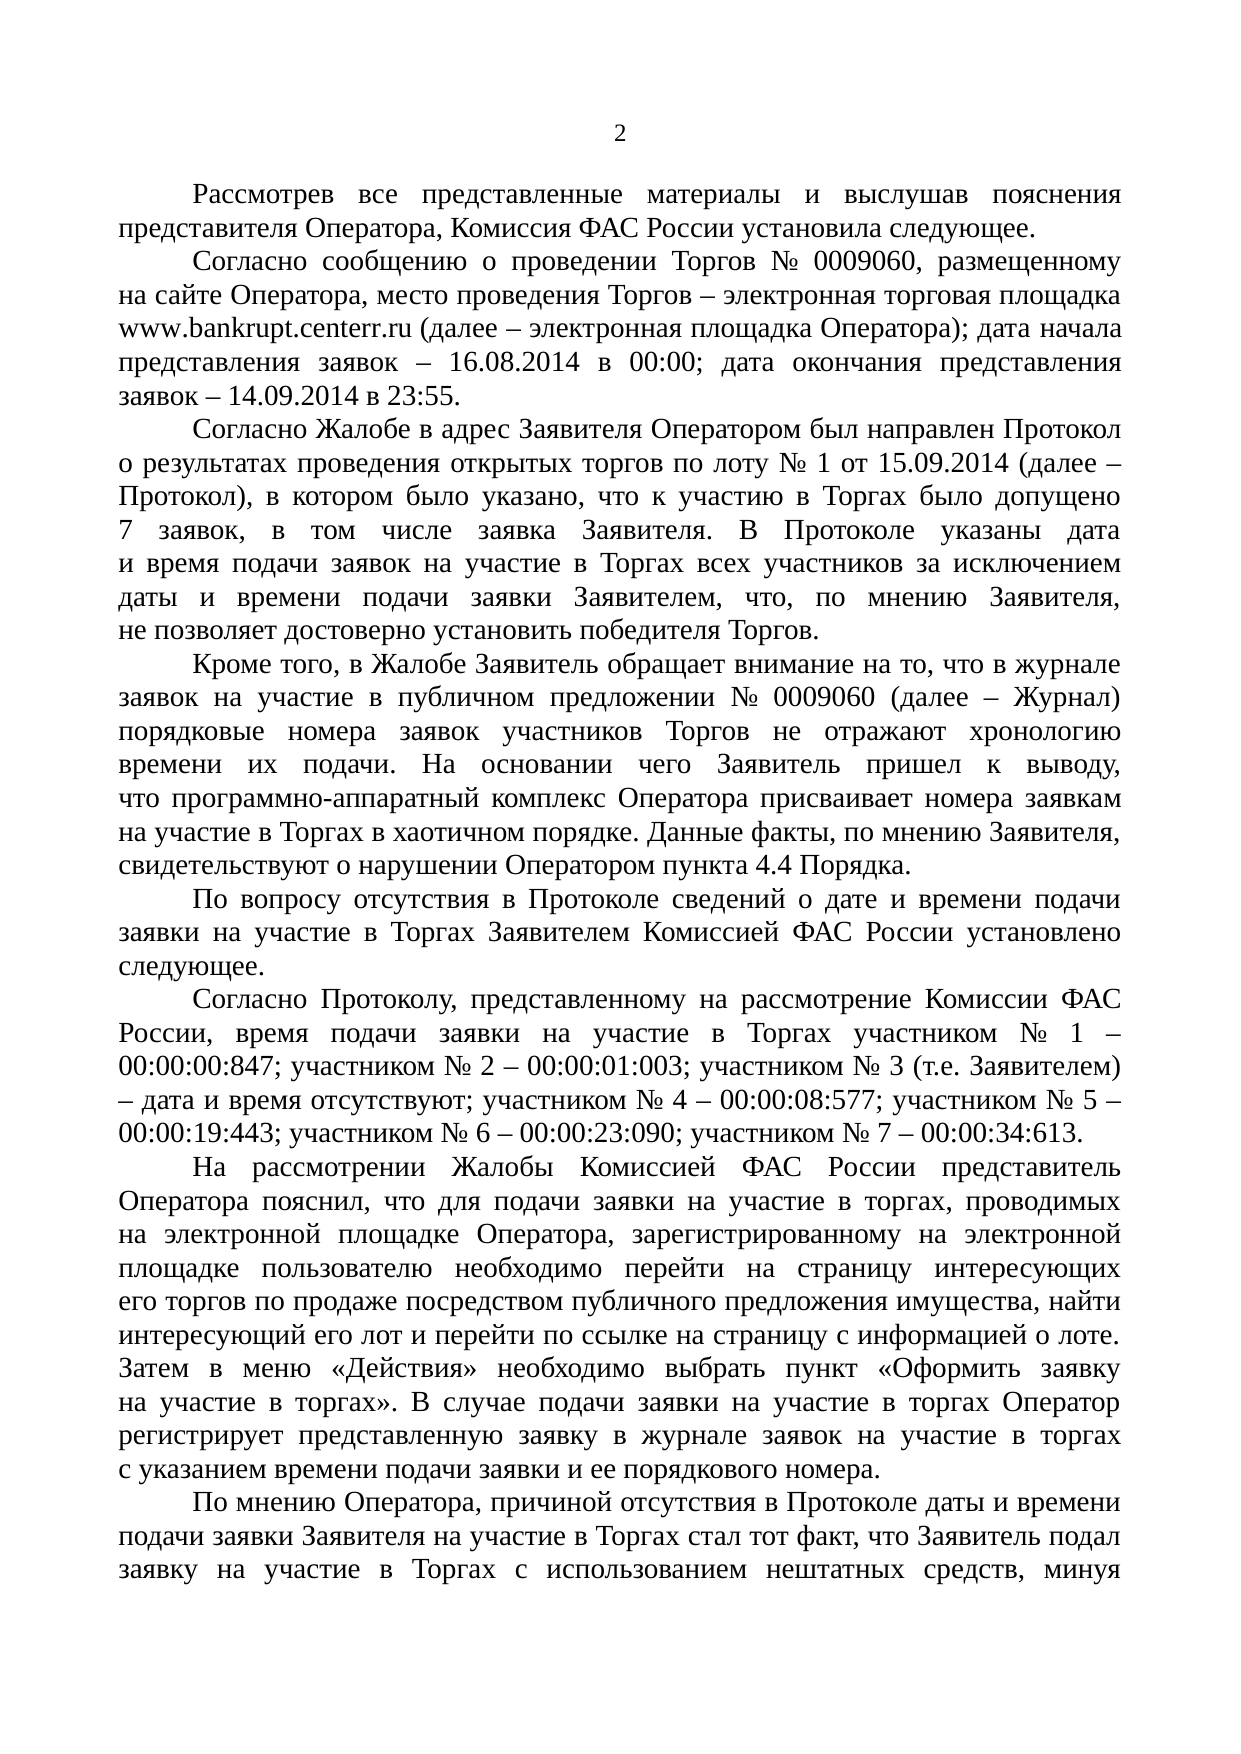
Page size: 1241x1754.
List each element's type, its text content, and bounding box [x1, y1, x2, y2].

text По мнению Оператора, причиной отсутствия в Протоколе даты и времени подачи заявки Заявителя на участие в Торгах стал тот факт, что Заявитель подал заявку на участие в Торгах с использованием нештатных средств, минуя [118, 1484, 1122, 1585]
text Согласно Протоколу, представленному на рассмотрение Комиссии ФАС России, время подачи заявки на участие в Торгах участником № 1 – 00:00:00:847; участником № 2 – 00:00:01:003; участником № 3 (т.е. Заявителем) – дата и время отсутствуют; участником № 4 – 00:00:08:577; участником № 5 – 00:00:19:443; участником № 6 – 00:00:23:090; участником № 7 – 00:00:34:613. [118, 981, 1122, 1149]
text Согласно Жалобе в адрес Заявителя Оператором был направлен Протокол о результатах проведения открытых торгов по лоту № 1 от 15.09.2014 (далее – Протокол), в котором было указано, что к участию в Торгах было допущено 7 заявок, в том числе заявка Заявителя. В Протоколе указаны дата и время подачи заявок на участие в Торгах всех участников за исключением даты и времени подачи заявки Заявителем, что, по мнению Заявителя, не позволяет достоверно установить победителя Торгов. [118, 411, 1122, 646]
text Кроме того, в Жалобе Заявитель обращает внимание на то, что в журнале заявок на участие в публичном предложении № 0009060 (далее – Журнал) порядковые номера заявок участников Торгов не отражают хронологию времени их подачи. На основании чего Заявитель пришел к выводу, что программно-аппаратный комплекс Оператора присваивает номера заявкам на участие в Торгах в хаотичном порядке. Данные факты, по мнению Заявителя, свидетельствуют о нарушении Оператором пункта 4.4 Порядка. [118, 646, 1122, 881]
text На рассмотрении Жалобы Комиссией ФАС России представитель Оператора пояснил, что для подачи заявки на участие в торгах, проводимых на электронной площадке Оператора, зарегистрированному на электронной площадке пользователю необходимо перейти на страницу интересующих его торгов по продаже посредством публичного предложения имущества, найти интересующий его лот и перейти по ссылке на страницу с информацией о лоте. Затем в меню «Действия» необходимо выбрать пункт «Оформить заявку на участие в торгах». В случае подачи заявки на участие в торгах Оператор регистрирует представленную заявку в журнале заявок на участие в торгах с указанием времени подачи заявки и ее порядкового номера. [118, 1149, 1122, 1484]
text Рассмотрев все представленные материалы и выслушав пояснения представителя Оператора, Комиссия ФАС России установила следующее. [118, 176, 1122, 243]
text По вопросу отсутствия в Протоколе сведений о дате и времени подачи заявки на участие в Торгах Заявителем Комиссией ФАС России установлено следующее. [118, 881, 1122, 981]
text Согласно сообщению о проведении Торгов № 0009060, размещенному на сайте Оператора, место проведения Торгов – электронная торговая площадка www.bankrupt.centerr.ru (далее – электронная площадка Оператора); дата начала представления заявок – 16.08.2014 в 00:00; дата окончания представления заявок – 14.09.2014 в 23:55. [118, 243, 1122, 411]
